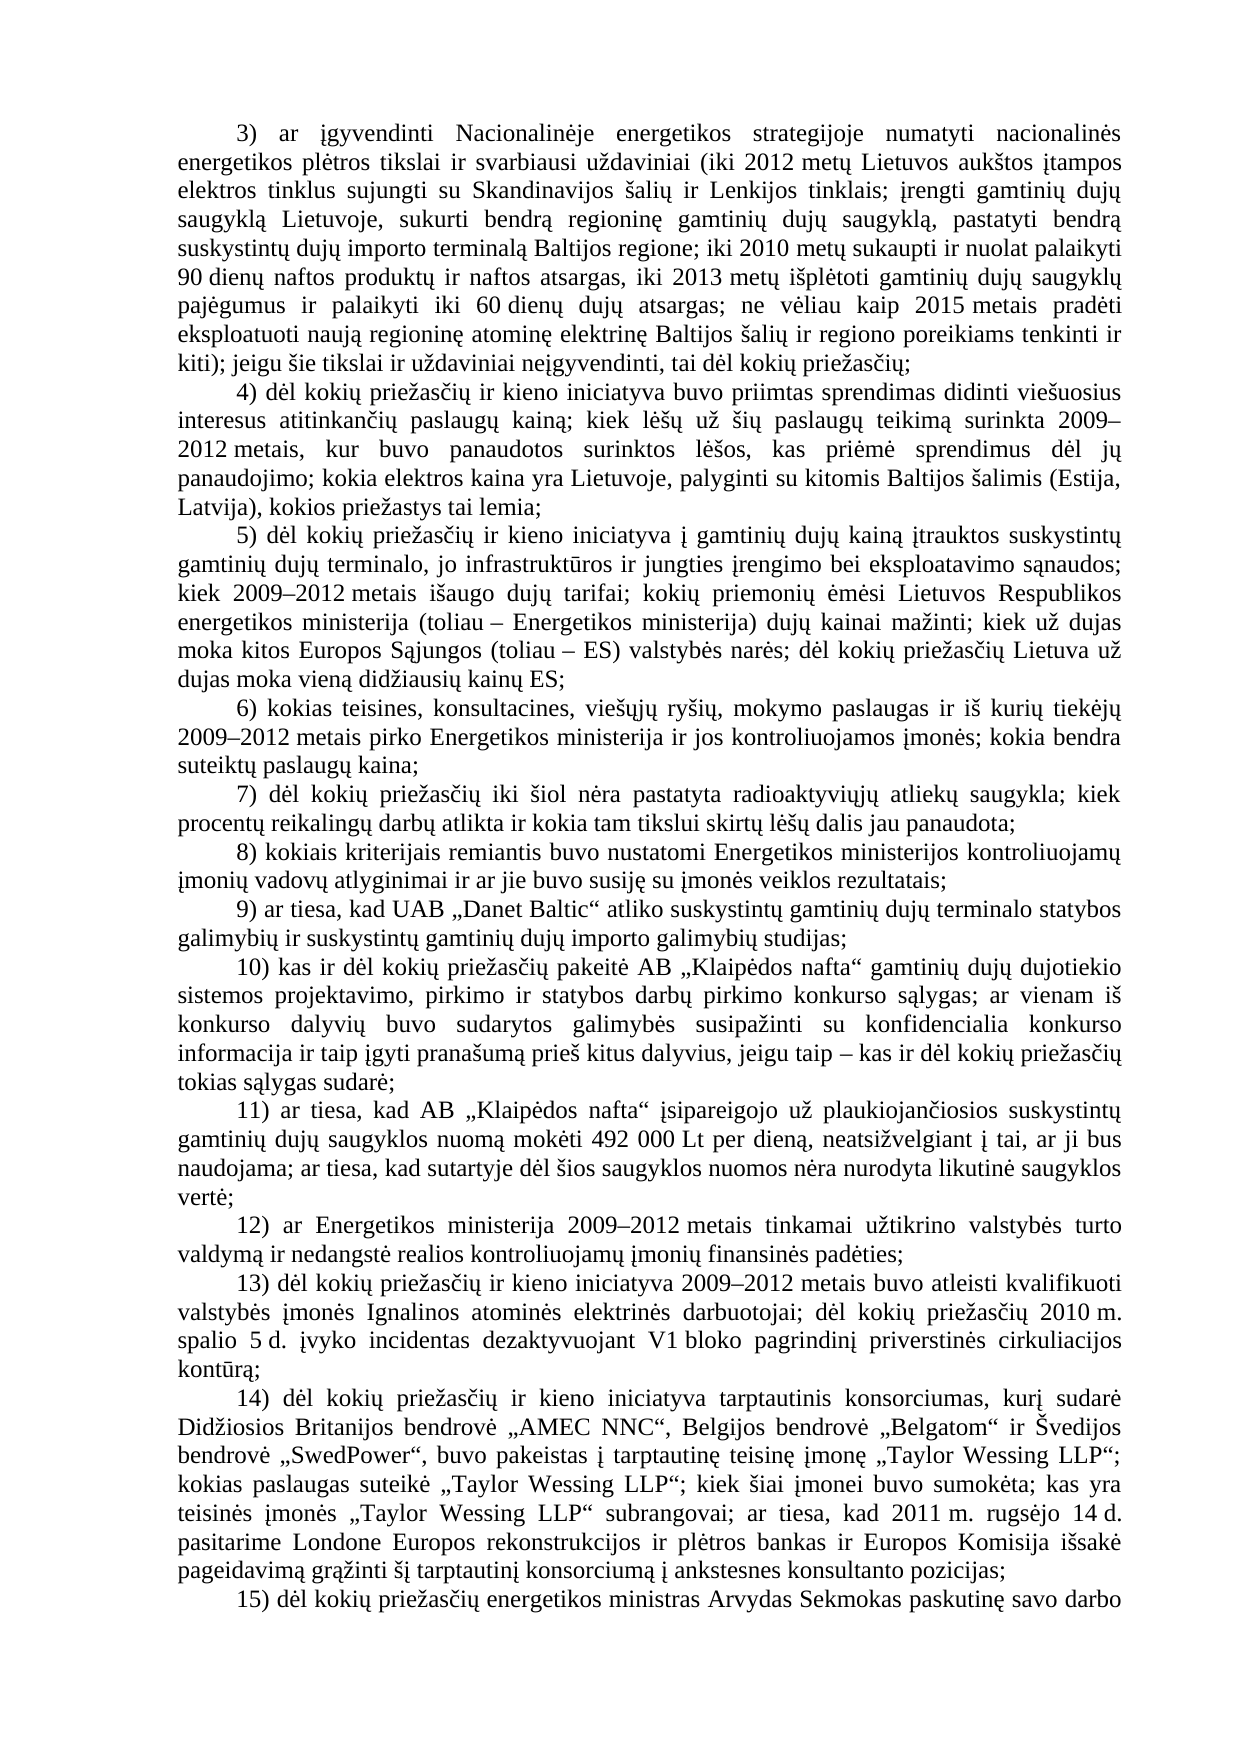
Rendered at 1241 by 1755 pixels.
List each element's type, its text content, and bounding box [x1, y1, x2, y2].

text 11) ar tiesa, kad AB „Klaipėdos nafta“ įsipareigojo už plaukiojančiosios suskystintų gamtinių dujų saugyklos nuomą mokėti 492 000 Lt per dieną, neatsižvelgiant į tai, ar ji bus naudojama; ar tiesa, kad sutartyje dėl šios saugyklos nuomos nėra nurodyta likutinė saugyklos vertė; [177, 1096, 1122, 1211]
text 14) dėl kokių priežasčių ir kieno iniciatyva tarptautinis konsorciumas, kurį sudarė Didžiosios Britanijos bendrovė „AMEC NNC“, Belgijos bendrovė „Belgatom“ ir Švedijos bendrovė „SwedPower“, buvo pakeistas į tarptautinę teisinę įmonę „Taylor Wessing LLP“; kokias paslaugas suteikė „Taylor Wessing LLP“; kiek šiai įmonei buvo sumokėta; kas yra teisinės įmonės „Taylor Wessing LLP“ subrangovai; ar tiesa, kad 2011 m. rugsėjo 14 d. pasitarime Londone Europos rekonstrukcijos ir plėtros bankas ir Europos Komisija išsakė pageidavimą grąžinti šį tarptautinį konsorciumą į ankstesnes konsultanto pozicijas; [177, 1383, 1122, 1584]
text 3) ar įgyvendinti Nacionalinėje energetikos strategijoje numatyti nacionalinės energetikos plėtros tikslai ir svarbiausi uždaviniai (iki 2012 metų Lietuvos aukštos įtampos elektros tinklus sujungti su Skandinavijos šalių ir Lenkijos tinklais; įrengti gamtinių dujų saugyklą Lietuvoje, sukurti bendrą regioninę gamtinių dujų saugyklą, pastatyti bendrą suskystintų dujų importo terminalą Baltijos regione; iki 2010 metų sukaupti ir nuolat palaikyti 90 dienų naftos produktų ir naftos atsargas, iki 2013 metų išplėtoti gamtinių dujų saugyklų pajėgumus ir palaikyti iki 60 dienų dujų atsargas; ne vėliau kaip 2015 metais pradėti eksploatuoti naują regioninę atominę elektrinę Baltijos šalių ir regiono poreikiams tenkinti ir kiti); jeigu šie tikslai ir uždaviniai neįgyvendinti, tai dėl kokių priežasčių; [177, 118, 1122, 377]
text 10) kas ir dėl kokių priežasčių pakeitė AB „Klaipėdos nafta“ gamtinių dujų dujotiekio sistemos projektavimo, pirkimo ir statybos darbų pirkimo konkurso sąlygas; ar vienam iš konkurso dalyvių buvo sudarytos galimybės susipažinti su konfidencialia konkurso informacija ir taip įgyti pranašumą prieš kitus dalyvius, jeigu taip – kas ir dėl kokių priežasčių tokias sąlygas sudarė; [177, 952, 1122, 1096]
text 13) dėl kokių priežasčių ir kieno iniciatyva 2009–2012 metais buvo atleisti kvalifikuoti valstybės įmonės Ignalinos atominės elektrinės darbuotojai; dėl kokių priežasčių 2010 m. spalio 5 d. įvyko incidentas dezaktyvuojant V1 bloko pagrindinį priverstinės cirkuliacijos kontūrą; [177, 1268, 1122, 1383]
text 8) kokiais kriterijais remiantis buvo nustatomi Energetikos ministerijos kontroliuojamų įmonių vadovų atlyginimai ir ar jie buvo susiję su įmonės veiklos rezultatais; [177, 837, 1122, 894]
text 7) dėl kokių priežasčių iki šiol nėra pastatyta radioaktyviųjų atliekų saugykla; kiek procentų reikalingų darbų atlikta ir kokia tam tikslui skirtų lėšų dalis jau panaudota; [177, 779, 1122, 837]
text 4) dėl kokių priežasčių ir kieno iniciatyva buvo priimtas sprendimas didinti viešuosius interesus atitinkančių paslaugų kainą; kiek lėšų už šių paslaugų teikimą surinkta 2009–2012 metais, kur buvo panaudotos surinktos lėšos, kas priėmė sprendimus dėl jų panaudojimo; kokia elektros kaina yra Lietuvoje, palyginti su kitomis Baltijos šalimis (Estija, Latvija), kokios priežastys tai lemia; [177, 377, 1122, 521]
text 6) kokias teisines, konsultacines, viešųjų ryšių, mokymo paslaugas ir iš kurių tiekėjų 2009–2012 metais pirko Energetikos ministerija ir jos kontroliuojamos įmonės; kokia bendra suteiktų paslaugų kaina; [177, 693, 1122, 779]
text 9) ar tiesa, kad UAB „Danet Baltic“ atliko suskystintų gamtinių dujų terminalo statybos galimybių ir suskystintų gamtinių dujų importo galimybių studijas; [177, 894, 1122, 952]
text 5) dėl kokių priežasčių ir kieno iniciatyva į gamtinių dujų kainą įtrauktos suskystintų gamtinių dujų terminalo, jo infrastruktūros ir jungties įrengimo bei eksploatavimo sąnaudos; kiek 2009–2012 metais išaugo dujų tarifai; kokių priemonių ėmėsi Lietuvos Respublikos energetikos ministerija (toliau – Energetikos ministerija) dujų kainai mažinti; kiek už dujas moka kitos Europos Sąjungos (toliau – ES) valstybės narės; dėl kokių priežasčių Lietuva už dujas moka vieną didžiausių kainų ES; [177, 521, 1122, 693]
text 12) ar Energetikos ministerija 2009–2012 metais tinkamai užtikrino valstybės turto valdymą ir nedangstė realios kontroliuojamų įmonių finansinės padėties; [177, 1211, 1122, 1268]
text 15) dėl kokių priežasčių energetikos ministras Arvydas Sekmokas paskutinę savo darbo [177, 1584, 1122, 1613]
